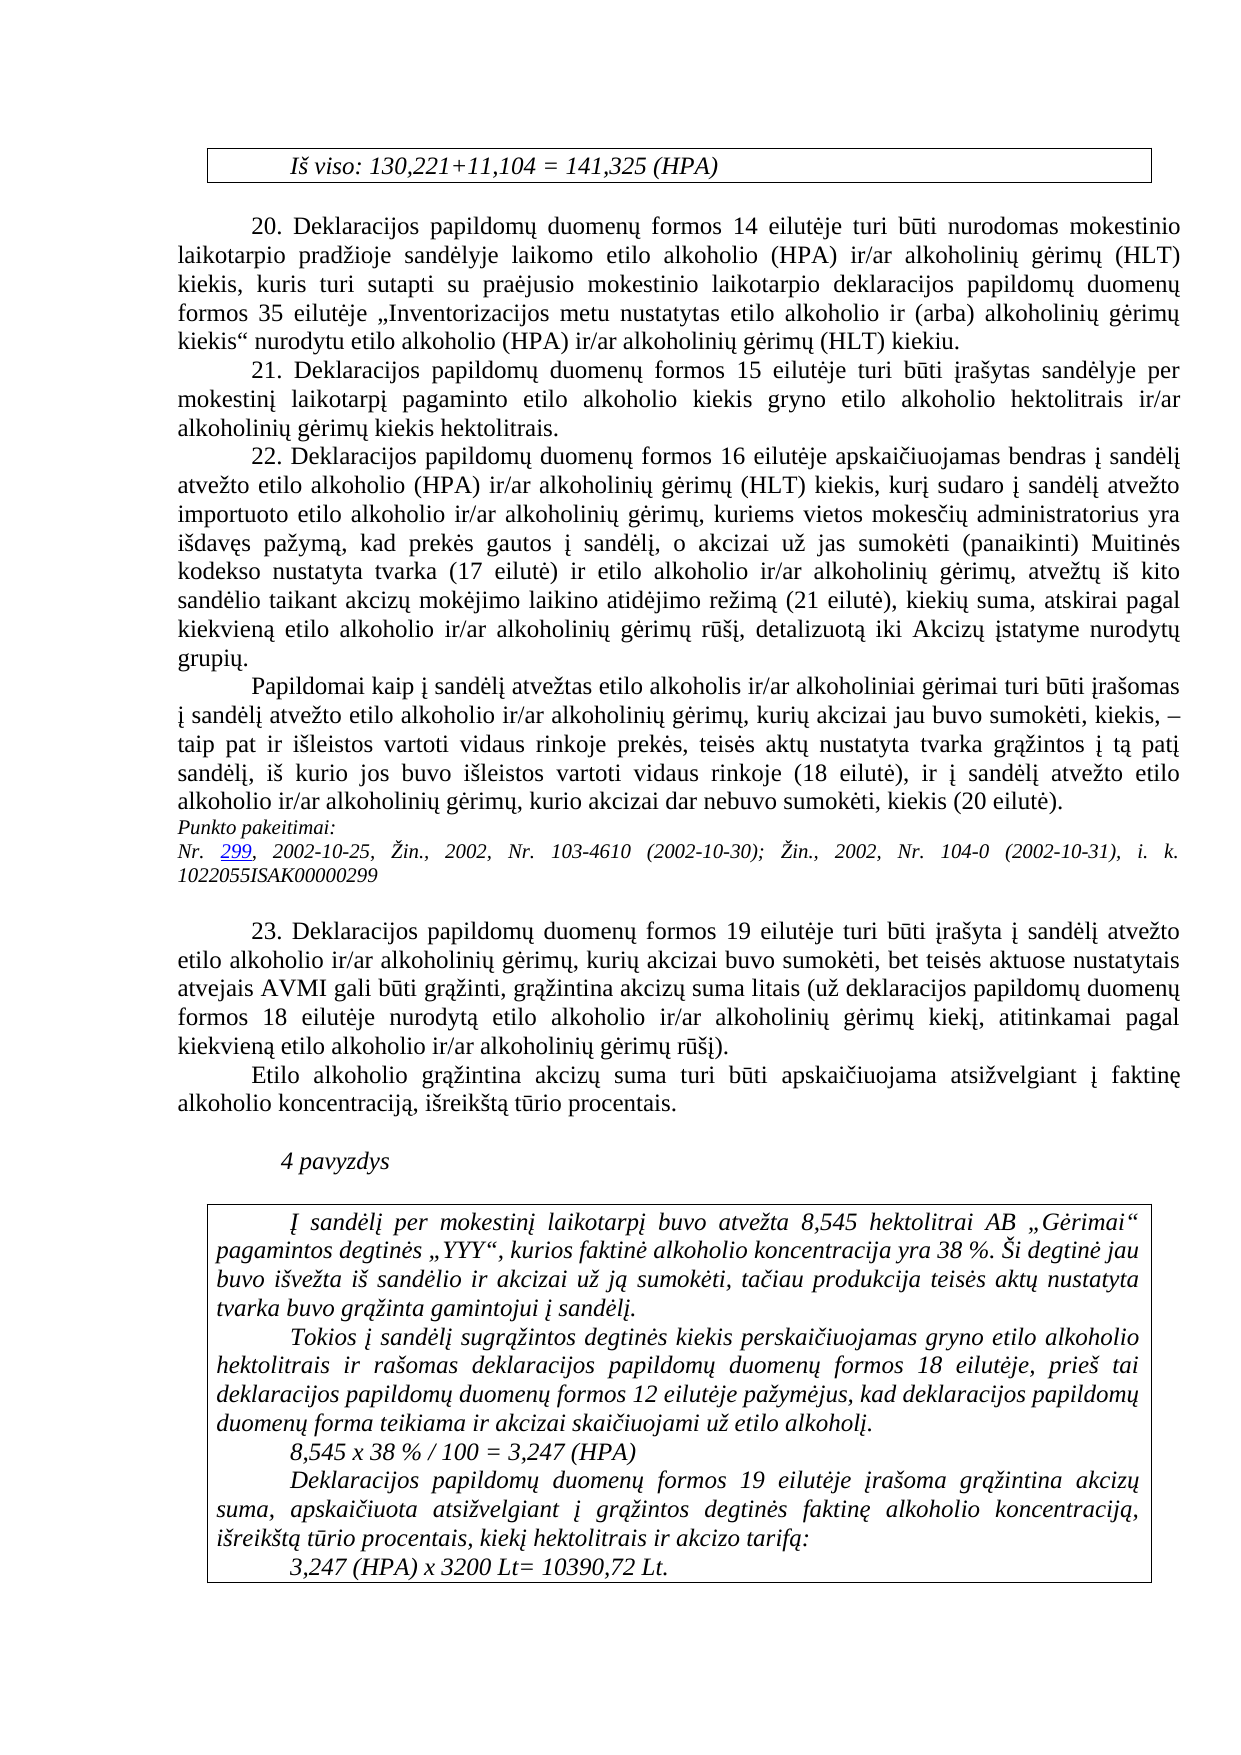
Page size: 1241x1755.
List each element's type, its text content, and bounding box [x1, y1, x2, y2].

text Į sandėlį per mokestinį laikotarpį buvo atvežta 8,545 hektolitrai AB „Gėrimai“ pagamintos degtinės „YYY“, kurios faktinė alkoholio koncentracija yra 38 %. Ši degtinė jau buvo išvežta iš sandėlio ir akcizai už ją sumokėti, tačiau produkcija teisės aktų nustatyta tvarka buvo grąžinta gamintojui į sandėlį. [208, 1205, 1151, 1318]
text Etilo alkoholio grąžintina akcizų suma turi būti apskaičiuojama atsižvelgiant į faktinę alkoholio koncentraciją, išreikštą tūrio procentais. [177, 1060, 1181, 1117]
text 4 pavyzdys [207, 1146, 1152, 1175]
text Nr. 299, 2002-10-25, Žin., 2002, Nr. 103-4610 (2002-10-30); Žin., 2002, Nr. 104-0 (2002-10-31), i. k. 1022055ISAK00000299 [177, 839, 1181, 887]
text Iš viso: 130,221+11,104 = 141,325 (HPA) [208, 149, 1151, 182]
text 22. Deklaracijos papildomų duomenų formos 16 eilutėje apskaičiuojamas bendras į sandėlį atvežto etilo alkoholio (HPA) ir/ar alkoholinių gėrimų (HLT) kiekis, kurį sudaro į sandėlį atvežto importuoto etilo alkoholio ir/ar alkoholinių gėrimų, kuriems vietos mokesčių administratorius yra išdavęs pažymą, kad prekės gautos į sandėlį, o akcizai už jas sumokėti (panaikinti) Muitinės kodekso nustatyta tvarka (17 eilutė) ir etilo alkoholio ir/ar alkoholinių gėrimų, atvežtų iš kito sandėlio taikant akcizų mokėjimo laikino atidėjimo režimą (21 eilutė), kiekių suma, atskirai pagal kiekvieną etilo alkoholio ir/ar alkoholinių gėrimų rūšį, detalizuotą iki Akcizų įstatyme nurodytų grupių. [177, 441, 1181, 671]
text 3,247 (HPA) x 3200 Lt= 10390,72 Lt. [208, 1548, 1151, 1582]
text Tokios į sandėlį sugrąžintos degtinės kiekis perskaičiuojamas gryno etilo alkoholio hektolitrais ir rašomas deklaracijos papildomų duomenų formos 18 eilutėje, prieš tai deklaracijos papildomų duomenų formos 12 eilutėje pažymėjus, kad deklaracijos papildomų duomenų forma teikiama ir akcizai skaičiuojami už etilo alkoholį. [208, 1318, 1151, 1433]
text Punkto pakeitimai: [177, 815, 1181, 839]
text 21. Deklaracijos papildomų duomenų formos 15 eilutėje turi būti įrašytas sandėlyje per mokestinį laikotarpį pagaminto etilo alkoholio kiekis gryno etilo alkoholio hektolitrais ir/ar alkoholinių gėrimų kiekis hektolitrais. [177, 355, 1181, 441]
text Deklaracijos papildomų duomenų formos 19 eilutėje įrašoma grąžintina akcizų suma, apskaičiuota atsižvelgiant į grąžintos degtinės faktinę alkoholio koncentraciją, išreikštą tūrio procentais, kiekį hektolitrais ir akcizo tarifą: [208, 1462, 1151, 1548]
text 23. Deklaracijos papildomų duomenų formos 19 eilutėje turi būti įrašyta į sandėlį atvežto etilo alkoholio ir/ar alkoholinių gėrimų, kurių akcizai buvo sumokėti, bet teisės aktuose nustatytais atvejais AVMI gali būti grąžinti, grąžintina akcizų suma litais (už deklaracijos papildomų duomenų formos 18 eilutėje nurodytą etilo alkoholio ir/ar alkoholinių gėrimų kiekį, atitinkamai pagal kiekvieną etilo alkoholio ir/ar alkoholinių gėrimų rūšį). [177, 916, 1181, 1060]
text 8,545 x 38 % / 100 = 3,247 (HPA) [208, 1433, 1151, 1462]
text 20. Deklaracijos papildomų duomenų formos 14 eilutėje turi būti nurodomas mokestinio laikotarpio pradžioje sandėlyje laikomo etilo alkoholio (HPA) ir/ar alkoholinių gėrimų (HLT) kiekis, kuris turi sutapti su praėjusio mokestinio laikotarpio deklaracijos papildomų duomenų formos 35 eilutėje „Inventorizacijos metu nustatytas etilo alkoholio ir (arba) alkoholinių gėrimų kiekis“ nurodytu etilo alkoholio (HPA) ir/ar alkoholinių gėrimų (HLT) kiekiu. [177, 211, 1181, 355]
text Papildomai kaip į sandėlį atvežtas etilo alkoholis ir/ar alkoholiniai gėrimai turi būti įrašomas į sandėlį atvežto etilo alkoholio ir/ar alkoholinių gėrimų, kurių akcizai jau buvo sumokėti, kiekis, – taip pat ir išleistos vartoti vidaus rinkoje prekės, teisės aktų nustatyta tvarka grąžintos į tą patį sandėlį, iš kurio jos buvo išleistos vartoti vidaus rinkoje (18 eilutė), ir į sandėlį atvežto etilo alkoholio ir/ar alkoholinių gėrimų, kurio akcizai dar nebuvo sumokėti, kiekis (20 eilutė). [177, 671, 1181, 815]
